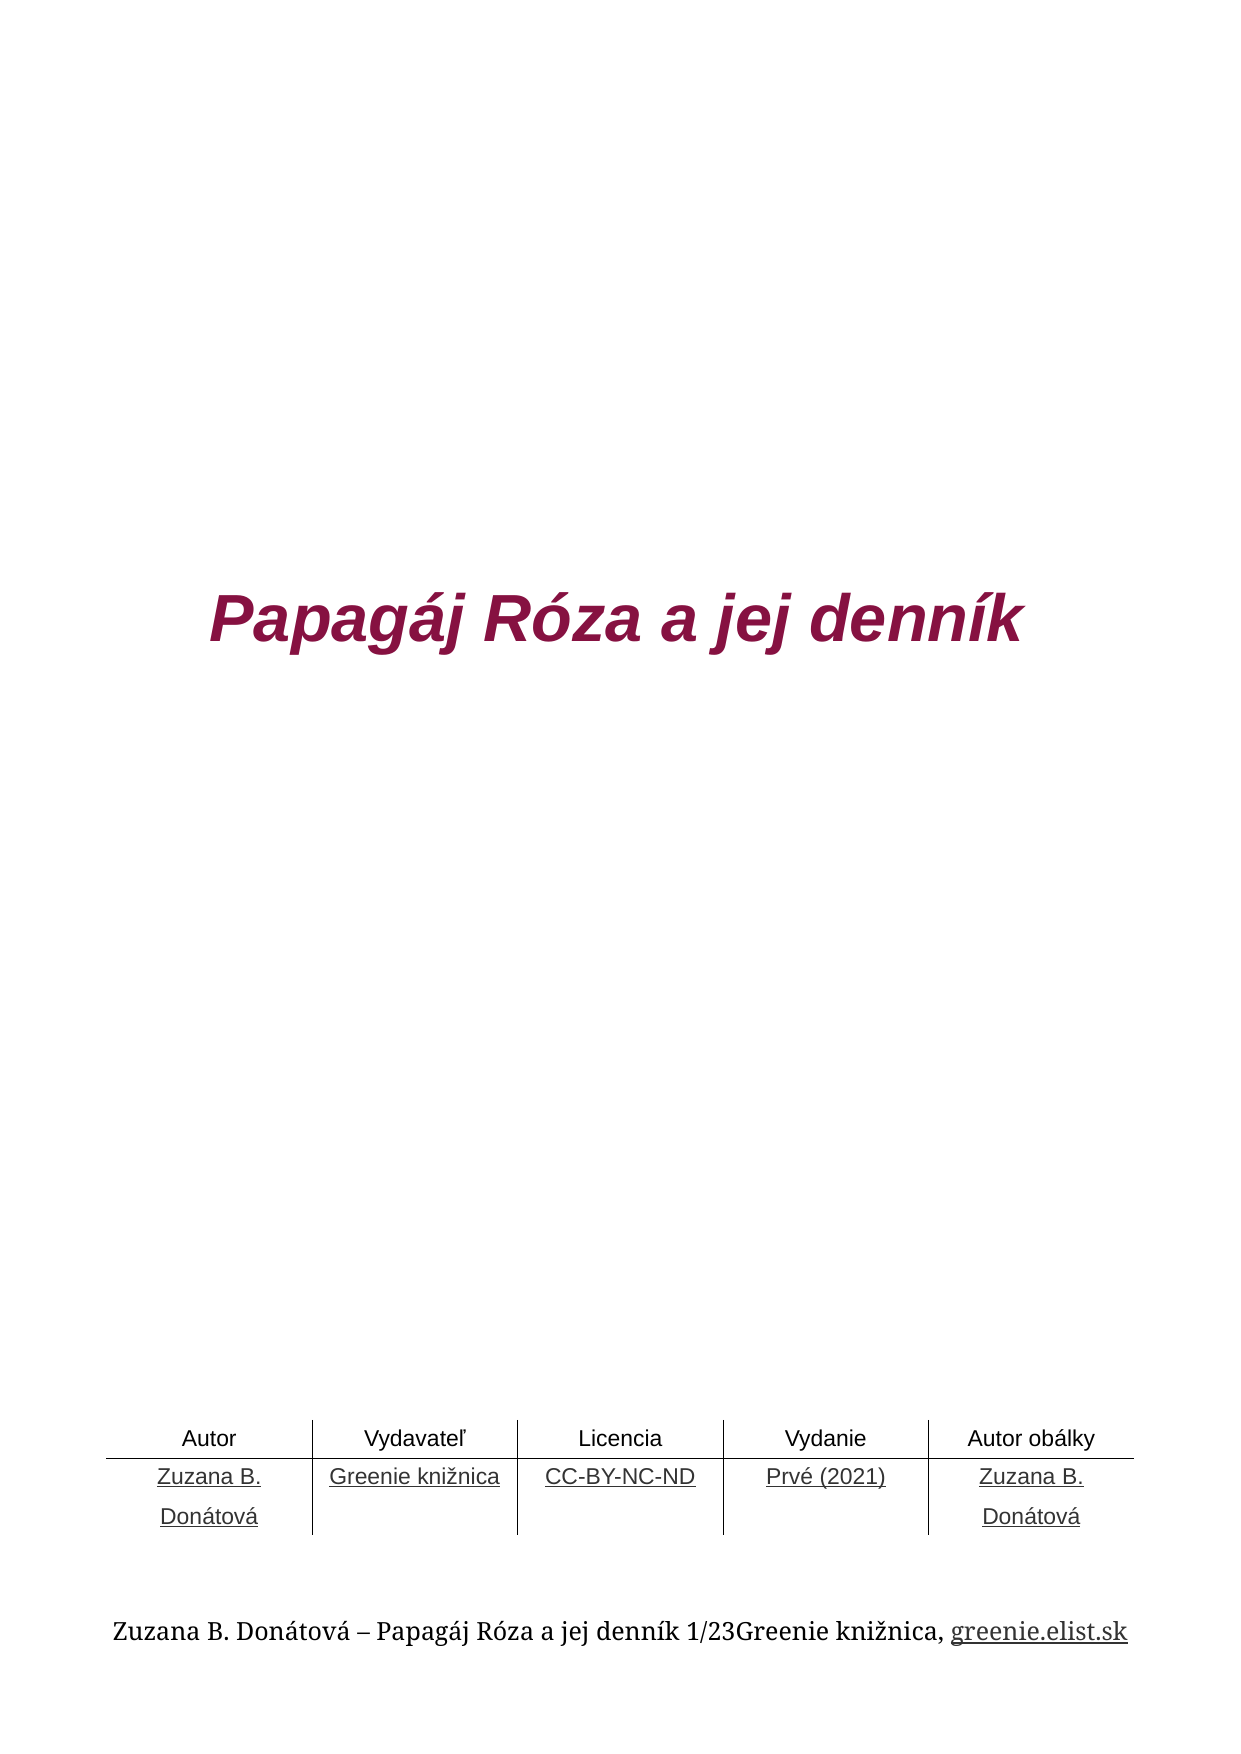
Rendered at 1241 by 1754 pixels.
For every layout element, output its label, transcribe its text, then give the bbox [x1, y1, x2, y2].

table_header Vydanie [724, 1420, 928, 1457]
table_header Vydavateľ [313, 1420, 517, 1457]
table_cell Zuzana B. Donátová [929, 1459, 1134, 1535]
table_header Autor [106, 1420, 312, 1457]
table_cell CC-BY-NC-ND [518, 1459, 723, 1535]
subtitle Papagáj Róza a jej denník [106, 579, 1134, 655]
table_cell Greenie knižnica [313, 1459, 517, 1535]
table_cell Prvé (2021) [724, 1459, 928, 1535]
table_header Licencia [518, 1420, 723, 1457]
table_header Autor obálky [929, 1420, 1134, 1457]
table_cell Zuzana B. Donátová [106, 1459, 312, 1535]
